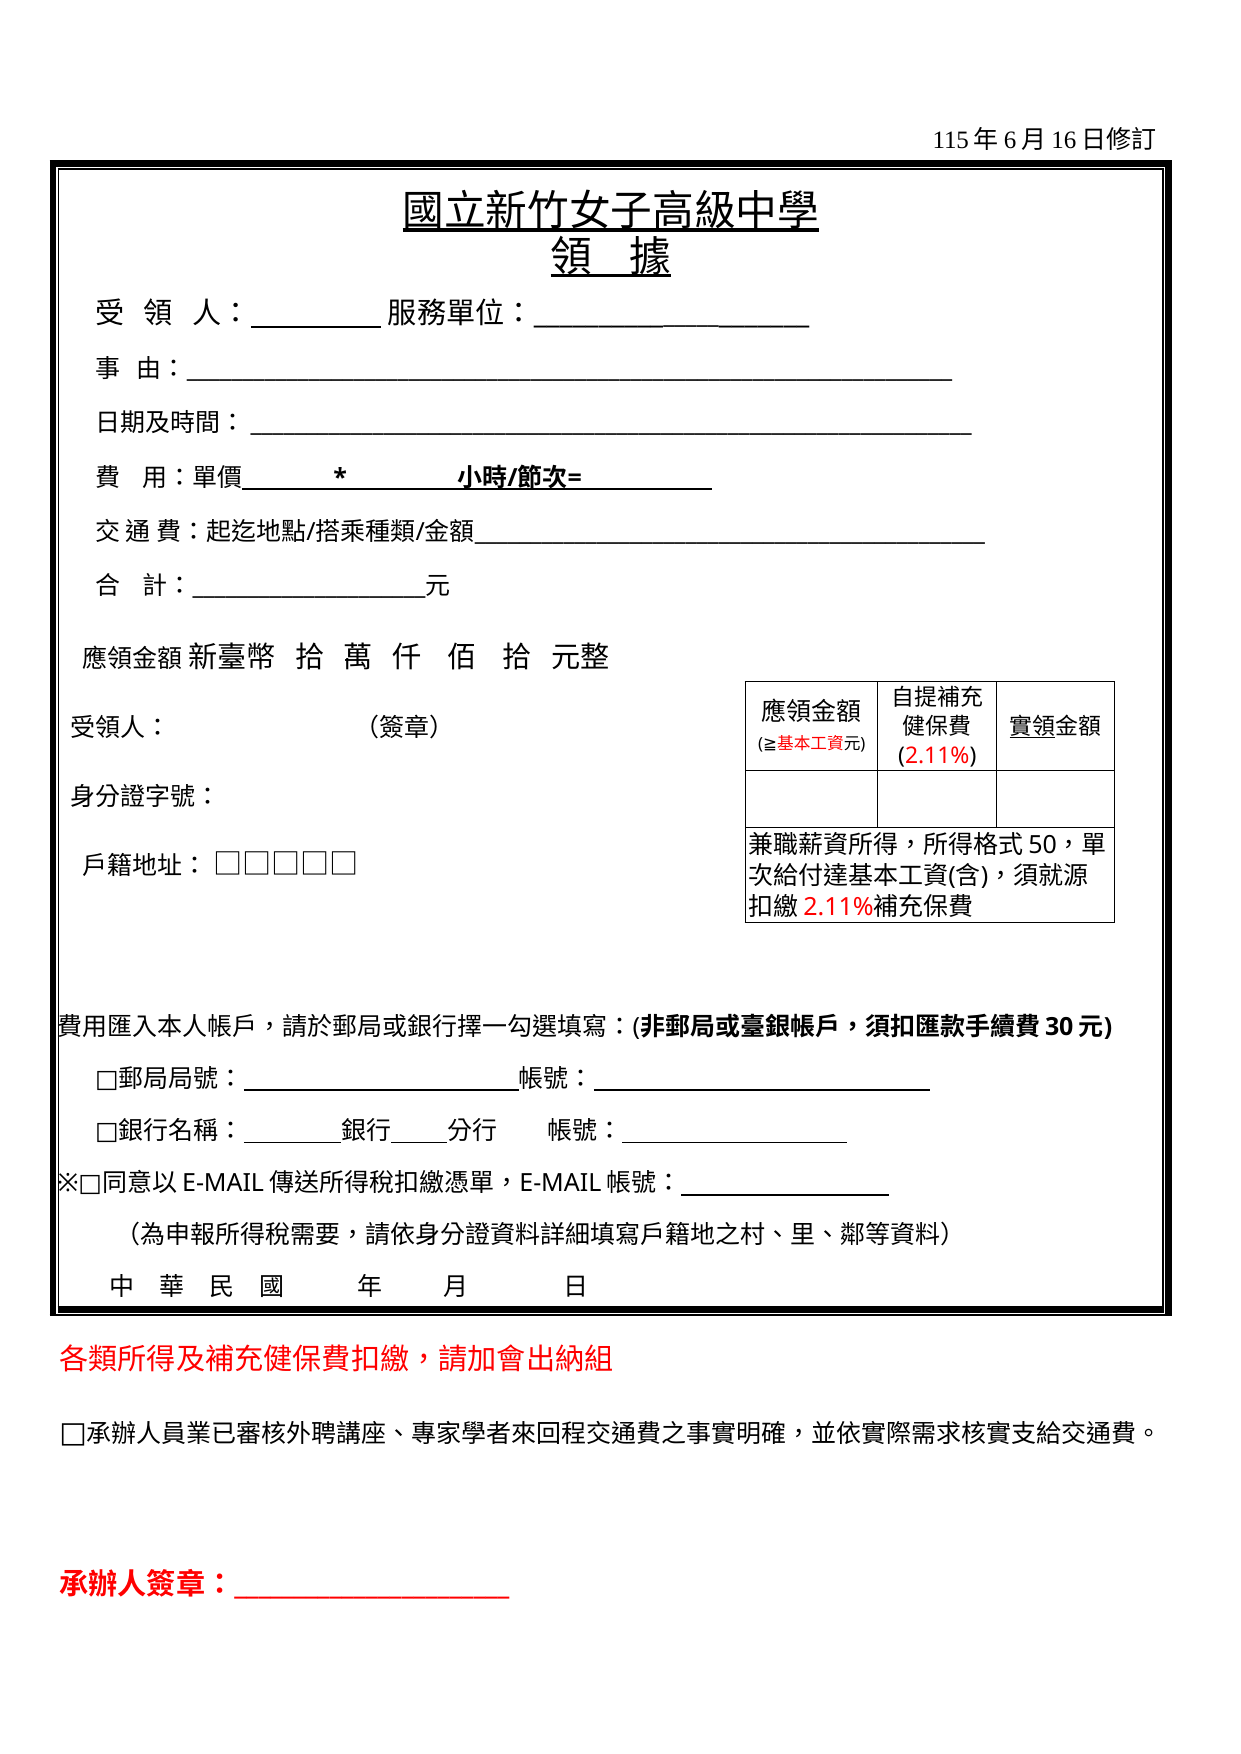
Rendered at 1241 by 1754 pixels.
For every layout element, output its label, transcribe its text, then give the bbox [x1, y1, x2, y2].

table_cell [236, 923, 1162, 975]
text 承辦人簽章：_______________________ [59, 1544, 1181, 1619]
table_header 國立新竹女子高級中學 領 據 受 領 人： 服務單位：______________________ 事 由：_____________________________________________________________________ 日期及時間： _________________________________________________________________ 費 用：單價 * 小時/節次= 交 通 費：起迄地點/搭乘種類/金額______________________________________________ 合 計：_____________________元 應領金額 新臺幣 拾 萬 仟 佰 拾 元整 受領人： （簽章） 身分證字號： 戶籍地址： □□□□□ [59, 170, 1162, 923]
table_cell [997, 771, 1114, 827]
table_cell 兼職薪資所得，所得格式50，單次給付達基本工資(含)，須就源扣繳2.11%補充保費 [746, 828, 1114, 922]
text 115年6月16日修訂 [59, 119, 1156, 156]
text 各類所得及補充健保費扣繳，請加會出納組 [59, 156, 1181, 1394]
table_header 應領金額 (≧基本工資元) [746, 682, 877, 770]
text □承辦人員業已審核外聘講座、專家學者來回程交通費之事實明確，並依實際需求核實支給交通費。 [59, 1394, 1181, 1469]
table_cell [746, 771, 877, 827]
table_header 實領金額 [997, 682, 1114, 770]
table_header 自提補充 健保費(2.11%) [878, 682, 996, 770]
table_cell 費用匯入本人帳戶，請於郵局或銀行擇一勾選填寫：(非郵局或臺銀帳戶，須扣匯款手續費30元) □郵局局號： 帳號： □銀行名稱： 銀行 分行 帳號： ※□同意以E-MAIL傳送所得稅扣繳憑單，E-MAIL帳號： （為申報所得稅需要，請依身分證資料詳細填寫戶籍地之村、里、鄰等資料） 中 華 民 國 年 月 日 [59, 975, 1162, 1306]
table_cell [878, 771, 996, 827]
table_cell [59, 923, 236, 975]
